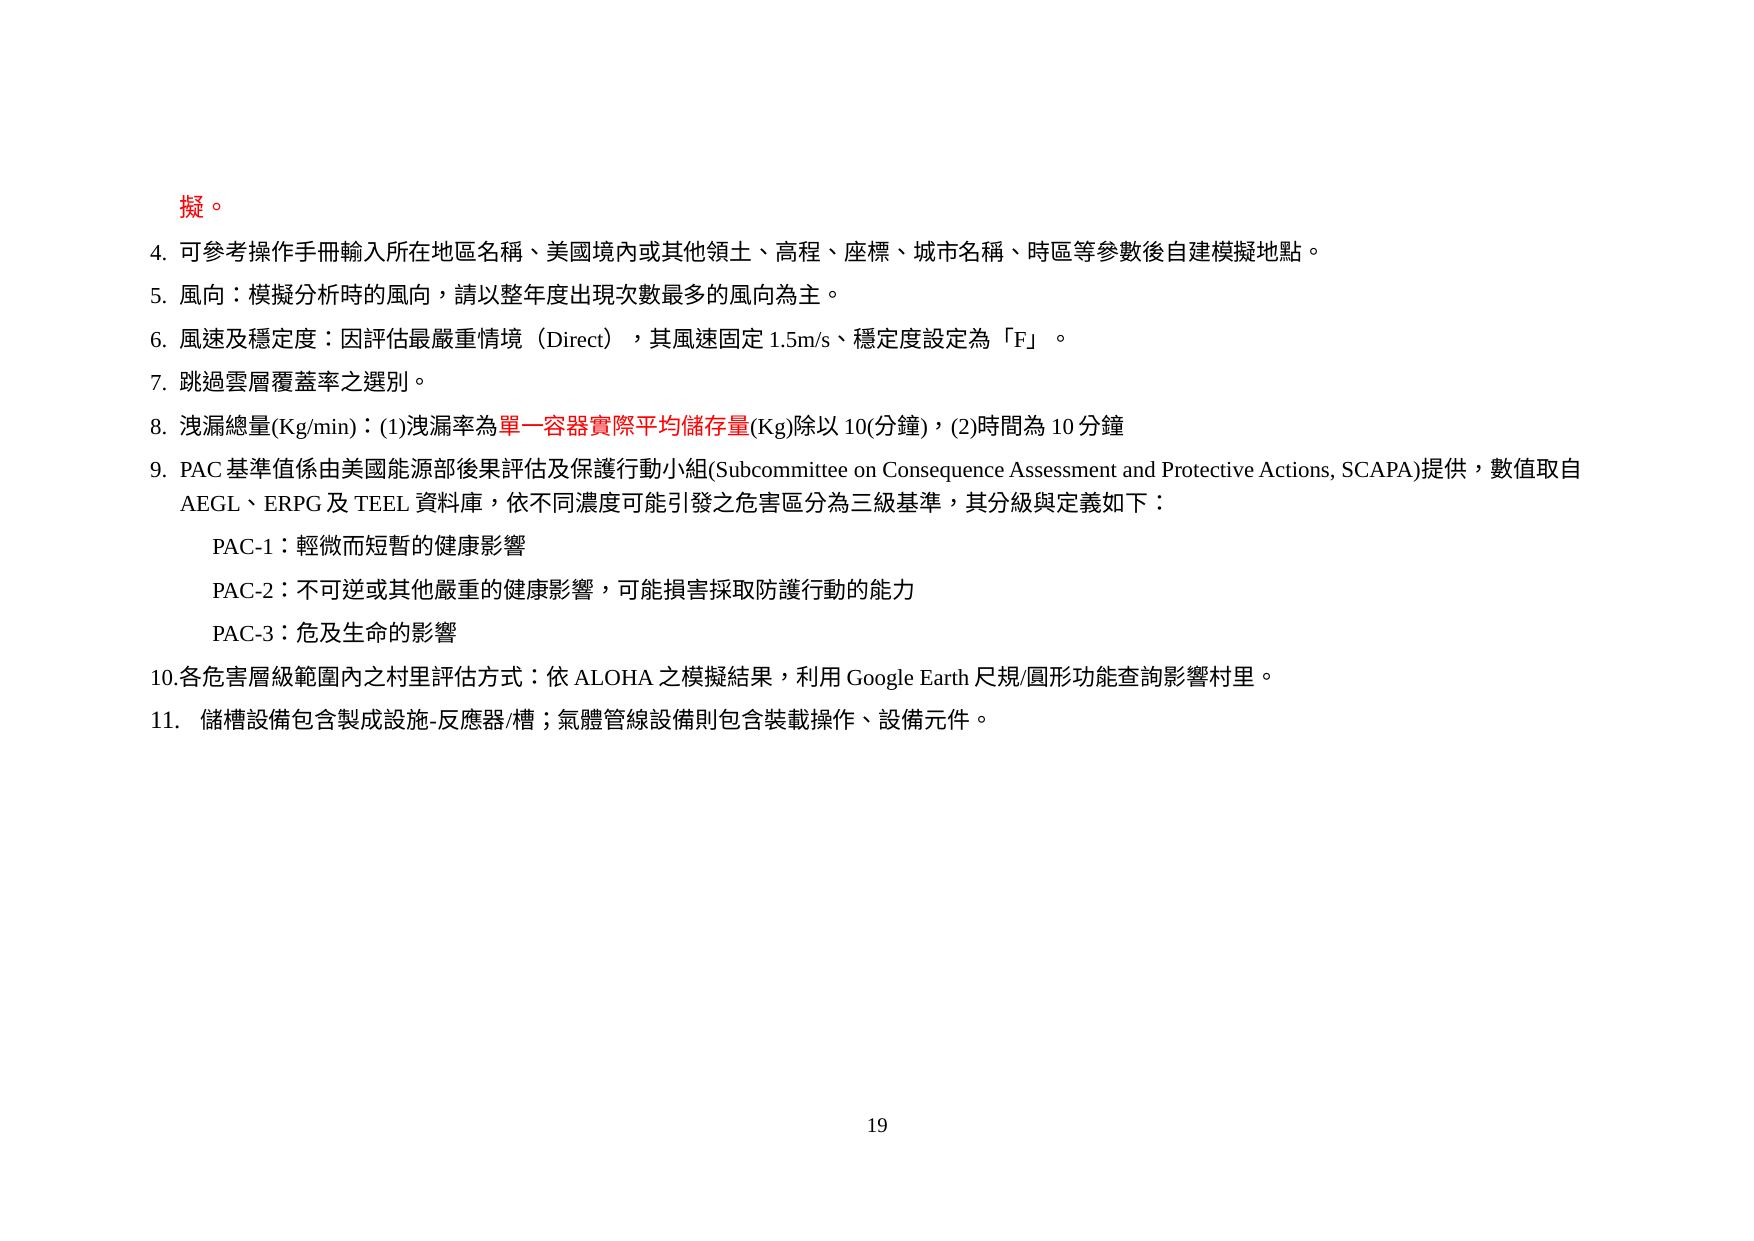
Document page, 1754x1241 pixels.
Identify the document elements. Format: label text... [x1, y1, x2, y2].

list 評估最嚴重情境請優先選擇直接(Direct)；業者可依照廠內狀況，例如設有防液堤或局限洩漏範圍，可調整使用對應的模式進行模擬。 [150, 187, 1604, 224]
list PAC-2：不可逆或其他嚴重的健康影響，可能損害採取防護行動的能力 [212, 572, 1633, 605]
list 可參考操作手冊輸入所在地區名稱、美國境內或其他領土、高程、座標、城市名稱、時區等參數後自建模擬地點。 [150, 234, 1604, 267]
list 風向：模擬分析時的風向，請以整年度出現次數最多的風向為主。 [150, 277, 1604, 311]
list 風速及穩定度：因評估最嚴重情境（Direct），其風速固定1.5m/s、穩定度設定為「F」。 [150, 321, 1604, 354]
list 各危害層級範圍內之村里評估方式：依ALOHA之模擬結果，利用Google Earth尺規/圓形功能查詢影響村里。 [150, 658, 1604, 692]
list PAC-1：輕微而短暫的健康影響 [212, 528, 1633, 561]
list 跳過雲層覆蓋率之選別。 [150, 364, 1604, 397]
list PAC基準值係由美國能源部後果評估及保護行動小組(Subcommittee on Consequence Assessment and Protective Actions, SCAPA)提供，數值取自AEGL、ERPG及TEEL資料庫，依不同濃度可能引發之危害區分為三級基準，其分級與定義如下： [150, 451, 1604, 518]
list 儲槽設備包含製成設施-反應器/槽；氣體管線設備則包含裝載操作、設備元件。 [150, 702, 1604, 735]
list 洩漏總量(Kg/min)：(1)洩漏率為單一容器實際平均儲存量(Kg)除以10(分鐘)，(2)時間為10分鐘 [150, 408, 1604, 441]
list PAC-3：危及生命的影響 [212, 615, 1633, 648]
